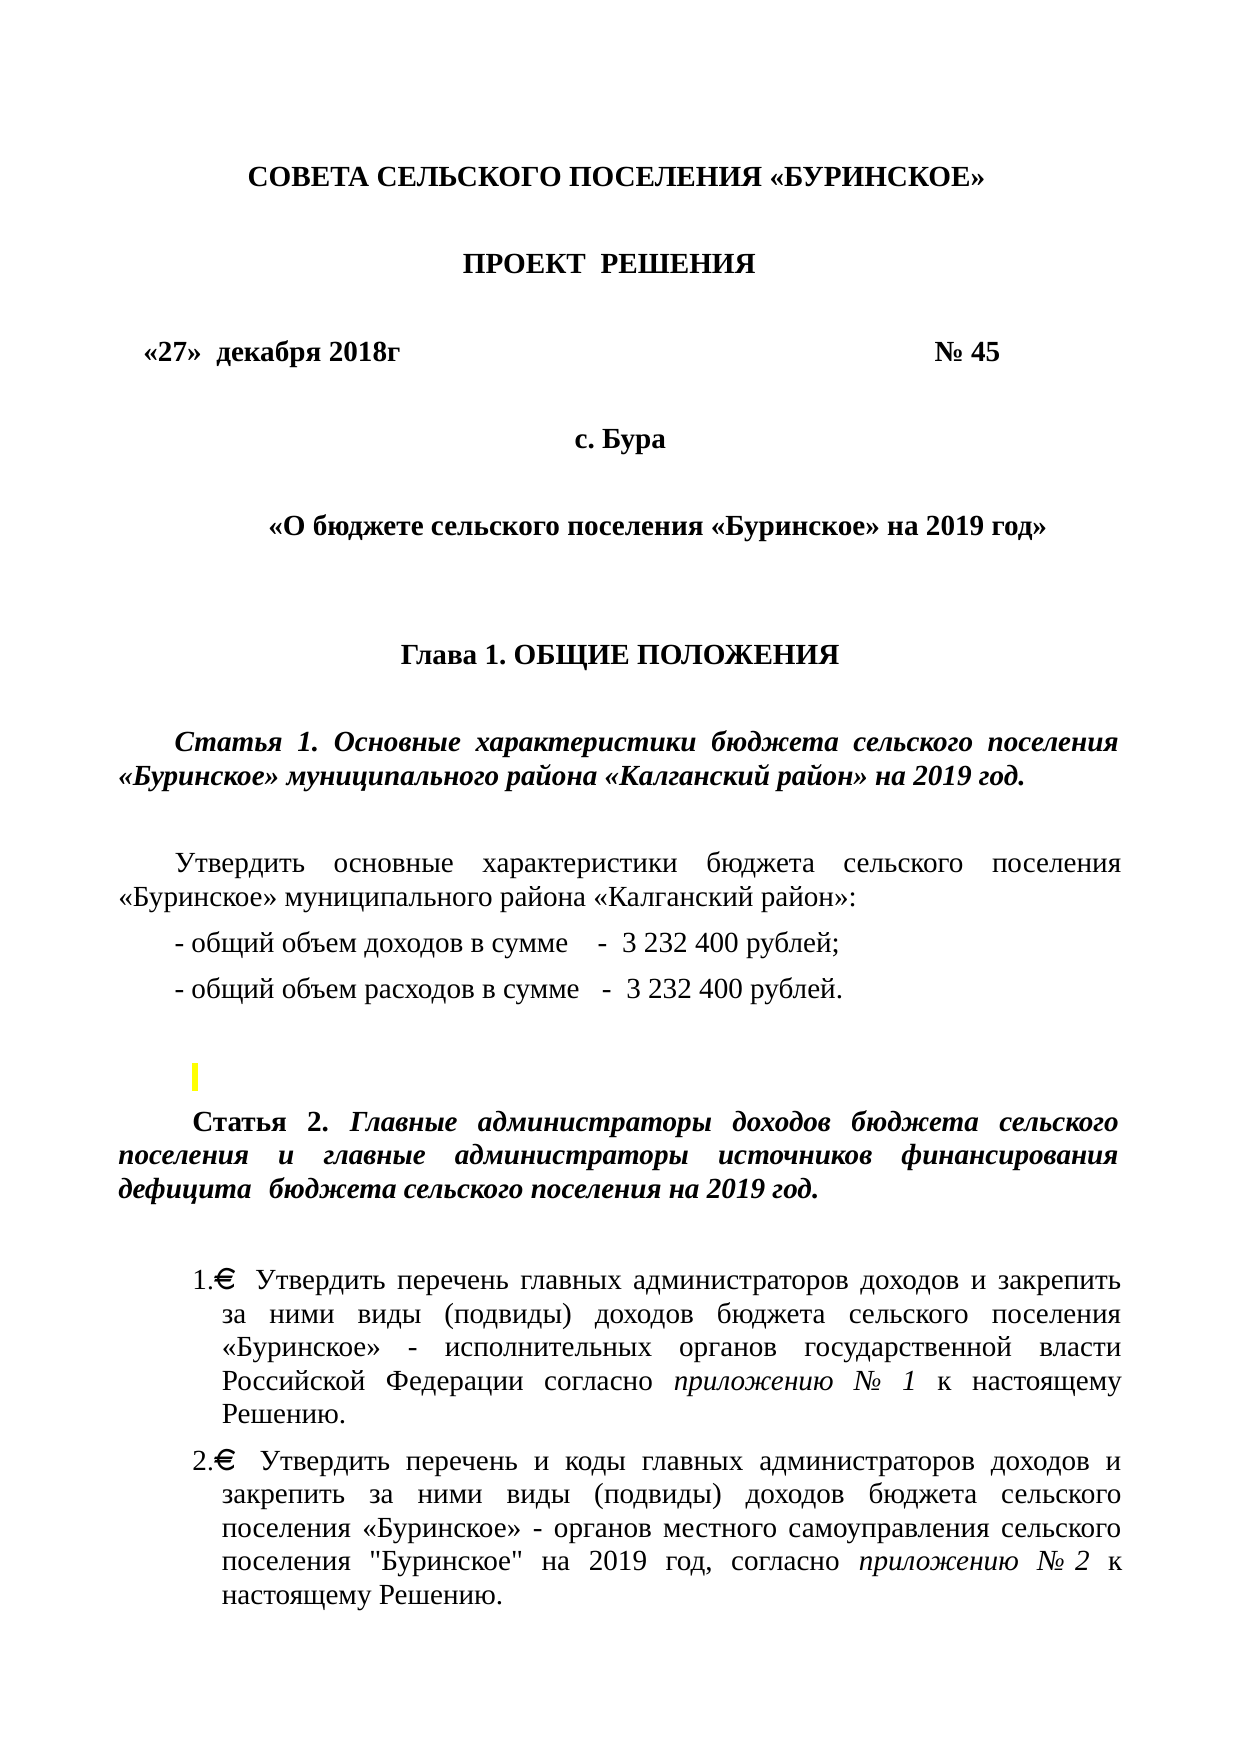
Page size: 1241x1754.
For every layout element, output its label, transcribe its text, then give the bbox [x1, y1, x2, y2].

text Глава 1. ОБЩИЕ ПОЛОЖЕНИЯ [118, 637, 1122, 671]
text Утвердить основные характеристики бюджета сельского поселения «Буринское» муниципального района «Калганский район»: [118, 845, 1122, 912]
text - общий объем доходов в сумме - 3 232 400 рублей; [118, 925, 1122, 958]
text Статья 2. Главные администраторы доходов бюджета сельского поселения и главные администраторы источников финансирования дефицита бюджета сельского поселения на 2019 год. [118, 1104, 1122, 1204]
text 1. Утвердить перечень главных администраторов доходов и закрепить за ними виды (подвиды) доходов бюджета сельского поселения «Буринское» - исполнительных органов государственной власти Российской Федерации согласно приложению № 1 к настоящему Решению. [192, 1262, 1122, 1430]
text с. Бура [118, 421, 1122, 455]
text 2. Утвердить перечень и коды главных администраторов доходов и закрепить за ними виды (подвиды) доходов бюджета сельского поселения «Буринское» - органов местного самоуправления сельского поселения "Буринское" на 2019 год, согласно приложению № 2 к настоящему Решению. [192, 1443, 1122, 1610]
text Статья 1. Основные характеристики бюджета сельского поселения «Буринское» муниципального района «Калганский район» на 2019 год. [118, 724, 1122, 791]
text «27» декабря 2018г № 45 [118, 334, 1122, 367]
text ПРОЕКТ РЕШЕНИЯ [118, 247, 1122, 280]
text «О бюджете сельского поселения «Буринское» на 2019 год» [118, 508, 1122, 542]
text - общий объем расходов в сумме - 3 232 400 рублей. [118, 971, 1122, 1004]
text СОВЕТА СЕЛЬСКОГО ПОСЕЛЕНИЯ «БУРИНСКОЕ» [118, 159, 1122, 193]
